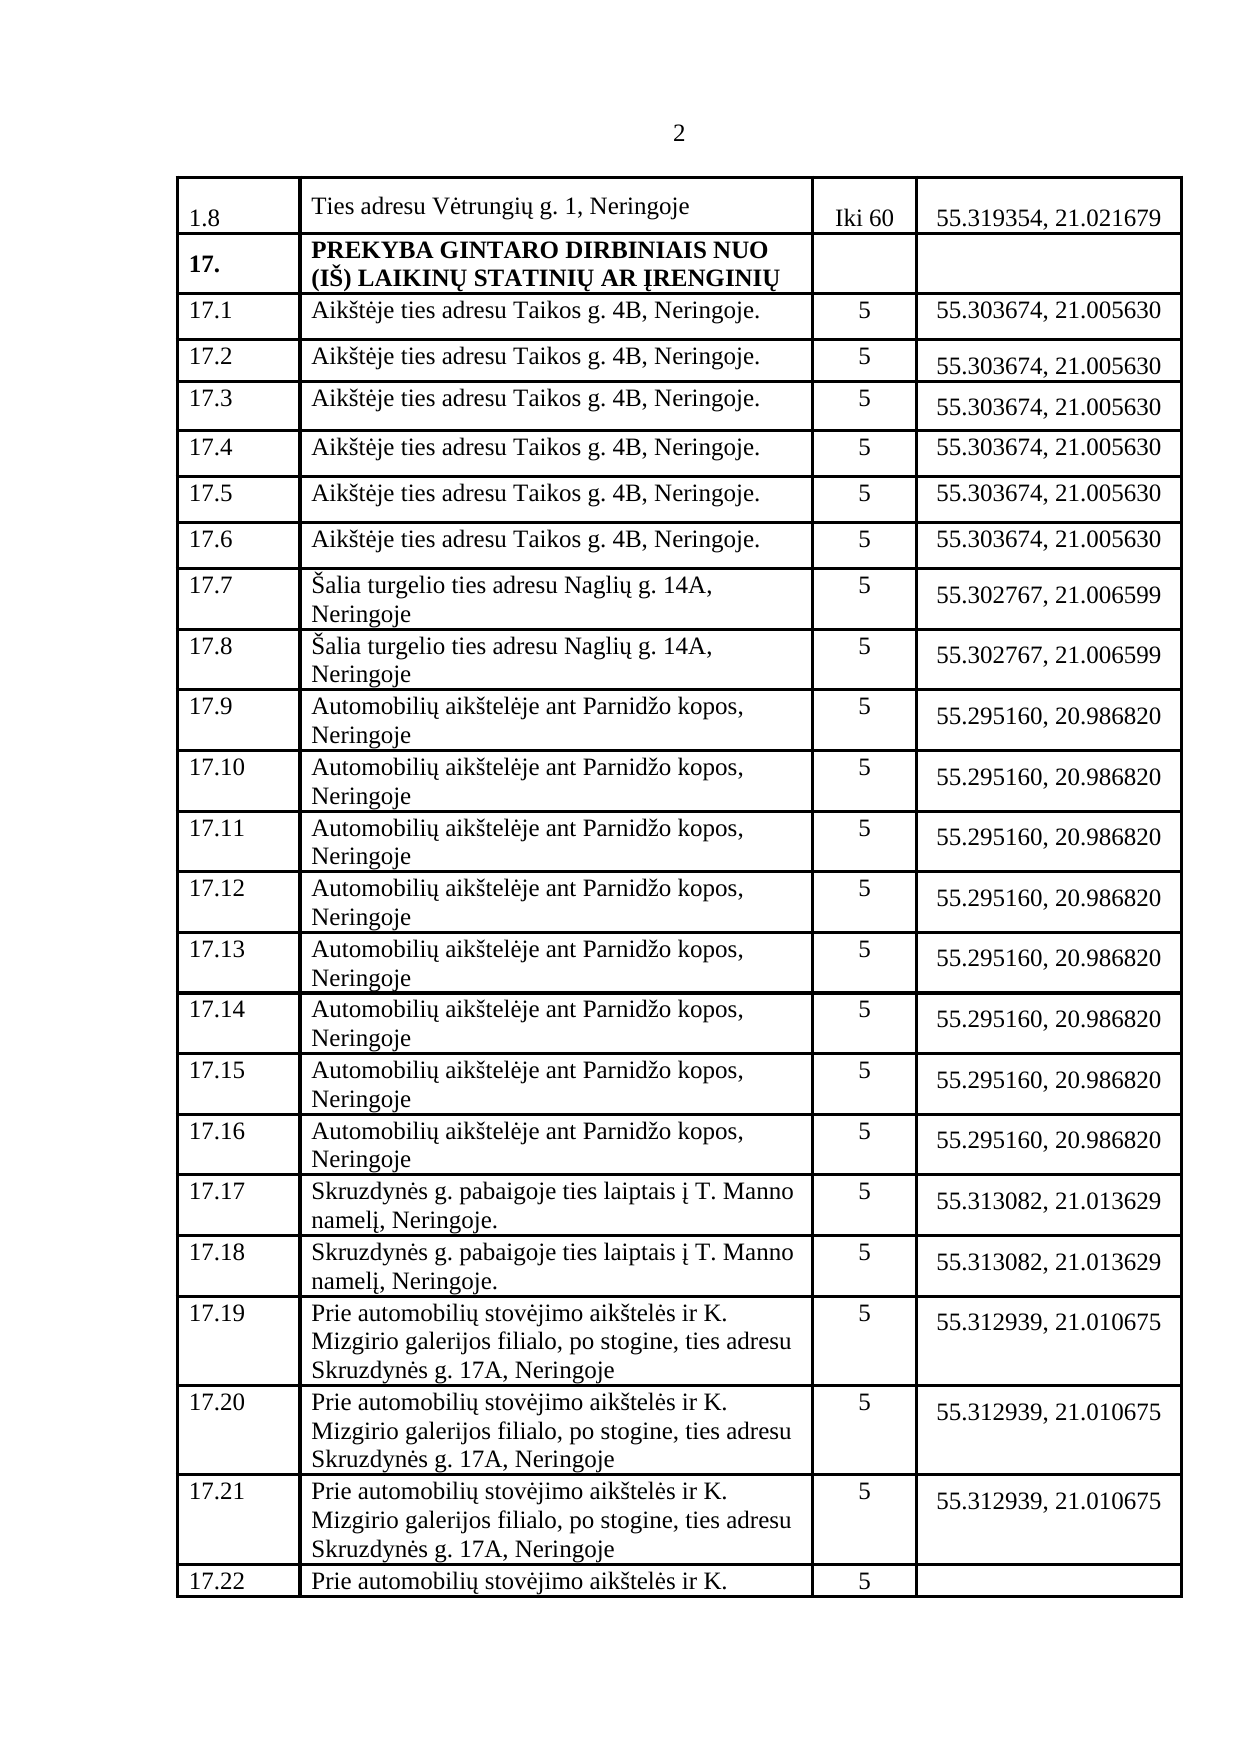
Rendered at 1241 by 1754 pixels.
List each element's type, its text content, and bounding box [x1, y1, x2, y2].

table_cell 17.9 [179, 691, 298, 749]
table_cell 55.295160, 20.986820 [918, 752, 1180, 809]
table_cell Skruzdynės g. pabaigoje ties laiptais į T. Manno namelį, Neringoje. [302, 1176, 811, 1234]
table_cell 55.295160, 20.986820 [918, 995, 1180, 1052]
table_cell 55.303674, 21.005630 [918, 524, 1180, 567]
table_cell 5 [814, 478, 915, 521]
table_cell 55.313082, 21.013629 [918, 1176, 1180, 1234]
table_cell Prie automobilių stovėjimo aikštelės ir K. [302, 1566, 811, 1594]
table_cell 5 [814, 752, 915, 809]
table_cell 17.22 [179, 1566, 298, 1594]
table_cell 17.21 [179, 1476, 298, 1563]
table_cell 17.11 [179, 813, 298, 870]
table_cell 17.7 [179, 570, 298, 628]
table_cell Šalia turgelio ties adresu Naglių g. 14A, Neringoje [302, 570, 811, 628]
table_cell 55.312939, 21.010675 [918, 1387, 1180, 1473]
table_cell 5 [814, 432, 915, 475]
table_cell Automobilių aikštelėje ant Parnidžo kopos, Neringoje [302, 1055, 811, 1113]
table_cell Iki 60 [814, 179, 915, 232]
table_cell 55.295160, 20.986820 [918, 934, 1180, 991]
table_cell 17.8 [179, 631, 298, 688]
table_cell 17.3 [179, 383, 298, 428]
table_cell Aikštėje ties adresu Taikos g. 4B, Neringoje. [302, 383, 811, 428]
table_cell 55.302767, 21.006599 [918, 631, 1180, 688]
table_cell 17.19 [179, 1298, 298, 1384]
table_cell 5 [814, 295, 915, 338]
table_cell 5 [814, 1176, 915, 1234]
table_cell 55.295160, 20.986820 [918, 813, 1180, 870]
table_cell Prie automobilių stovėjimo aikštelės ir K. Mizgirio galerijos filialo, po stogine, ties adresu Skruzdynės g. 17A, Neringoje [302, 1387, 811, 1473]
table_cell Skruzdynės g. pabaigoje ties laiptais į T. Manno namelį, Neringoje. [302, 1237, 811, 1294]
table_cell Prie automobilių stovėjimo aikštelės ir K. Mizgirio galerijos filialo, po stogine, ties adresu Skruzdynės g. 17A, Neringoje [302, 1476, 811, 1563]
table_cell 5 [814, 1387, 915, 1473]
table_cell 5 [814, 383, 915, 428]
table_cell Aikštėje ties adresu Taikos g. 4B, Neringoje. [302, 478, 811, 521]
table_cell 5 [814, 1566, 915, 1594]
table_cell 17.15 [179, 1055, 298, 1113]
table_cell Aikštėje ties adresu Taikos g. 4B, Neringoje. [302, 341, 811, 380]
table_cell 55.303674, 21.005630 [918, 383, 1180, 428]
table_cell 55.295160, 20.986820 [918, 1055, 1180, 1113]
table_cell 17.16 [179, 1116, 298, 1173]
table_cell 5 [814, 1298, 915, 1384]
table_cell 17.14 [179, 995, 298, 1052]
table_cell 5 [814, 570, 915, 628]
table_cell 17.10 [179, 752, 298, 809]
table_cell 17.20 [179, 1387, 298, 1473]
table_cell 5 [814, 631, 915, 688]
table_cell 55.303674, 21.005630 [918, 432, 1180, 475]
table_cell 5 [814, 873, 915, 931]
table_cell 17. [179, 235, 298, 292]
table_cell 55.312939, 21.010675 [918, 1298, 1180, 1384]
table_cell 5 [814, 524, 915, 567]
table_cell 5 [814, 995, 915, 1052]
table_cell 17.5 [179, 478, 298, 521]
table_cell 5 [814, 813, 915, 870]
table_cell 5 [814, 1116, 915, 1173]
table_cell 55.312939, 21.010675 [918, 1476, 1180, 1563]
table_cell Automobilių aikštelėje ant Parnidžo kopos, Neringoje [302, 995, 811, 1052]
table_cell 55.303674, 21.005630 [918, 341, 1180, 380]
table_cell 5 [814, 1237, 915, 1294]
table_cell 55.313082, 21.013629 [918, 1237, 1180, 1294]
table_cell 55.303674, 21.005630 [918, 295, 1180, 338]
table_cell 55.319354, 21.021679 [918, 179, 1180, 232]
table_cell 17.12 [179, 873, 298, 931]
table_cell Automobilių aikštelėje ant Parnidžo kopos, Neringoje [302, 934, 811, 991]
table_cell Automobilių aikštelėje ant Parnidžo kopos, Neringoje [302, 873, 811, 931]
table_cell 55.303674, 21.005630 [918, 478, 1180, 521]
table_cell PREKYBA GINTARO DIRBINIAIS NUO (IŠ) LAIKINŲ STATINIŲ AR ĮRENGINIŲ [302, 235, 811, 292]
table_cell 55.295160, 20.986820 [918, 873, 1180, 931]
table_cell 17.6 [179, 524, 298, 567]
table_cell 17.13 [179, 934, 298, 991]
table_cell Aikštėje ties adresu Taikos g. 4B, Neringoje. [302, 524, 811, 567]
table_cell Ties adresu Vėtrungių g. 1, Neringoje [302, 179, 811, 232]
table_cell Automobilių aikštelėje ant Parnidžo kopos, Neringoje [302, 1116, 811, 1173]
table_cell 5 [814, 1476, 915, 1563]
table_cell Automobilių aikštelėje ant Parnidžo kopos, Neringoje [302, 813, 811, 870]
table_cell Automobilių aikštelėje ant Parnidžo kopos, Neringoje [302, 691, 811, 749]
table_cell Aikštėje ties adresu Taikos g. 4B, Neringoje. [302, 295, 811, 338]
table_cell 17.4 [179, 432, 298, 475]
table_cell 5 [814, 341, 915, 380]
table_cell 17.17 [179, 1176, 298, 1234]
table_cell 17.1 [179, 295, 298, 338]
table_cell Automobilių aikštelėje ant Parnidžo kopos, Neringoje [302, 752, 811, 809]
table_cell 5 [814, 691, 915, 749]
table_cell [814, 235, 915, 292]
table_cell 5 [814, 934, 915, 991]
table_cell 55.295160, 20.986820 [918, 691, 1180, 749]
table_cell 17.2 [179, 341, 298, 380]
table_cell Prie automobilių stovėjimo aikštelės ir K. Mizgirio galerijos filialo, po stogine, ties adresu Skruzdynės g. 17A, Neringoje [302, 1298, 811, 1384]
table_cell 55.302767, 21.006599 [918, 570, 1180, 628]
table_cell [918, 1566, 1180, 1594]
table_cell Šalia turgelio ties adresu Naglių g. 14A, Neringoje [302, 631, 811, 688]
table_cell 5 [814, 1055, 915, 1113]
table_cell [918, 235, 1180, 292]
table_cell Aikštėje ties adresu Taikos g. 4B, Neringoje. [302, 432, 811, 475]
table_cell 55.295160, 20.986820 [918, 1116, 1180, 1173]
table_cell 17.18 [179, 1237, 298, 1294]
table_cell 1.8 [179, 179, 298, 232]
